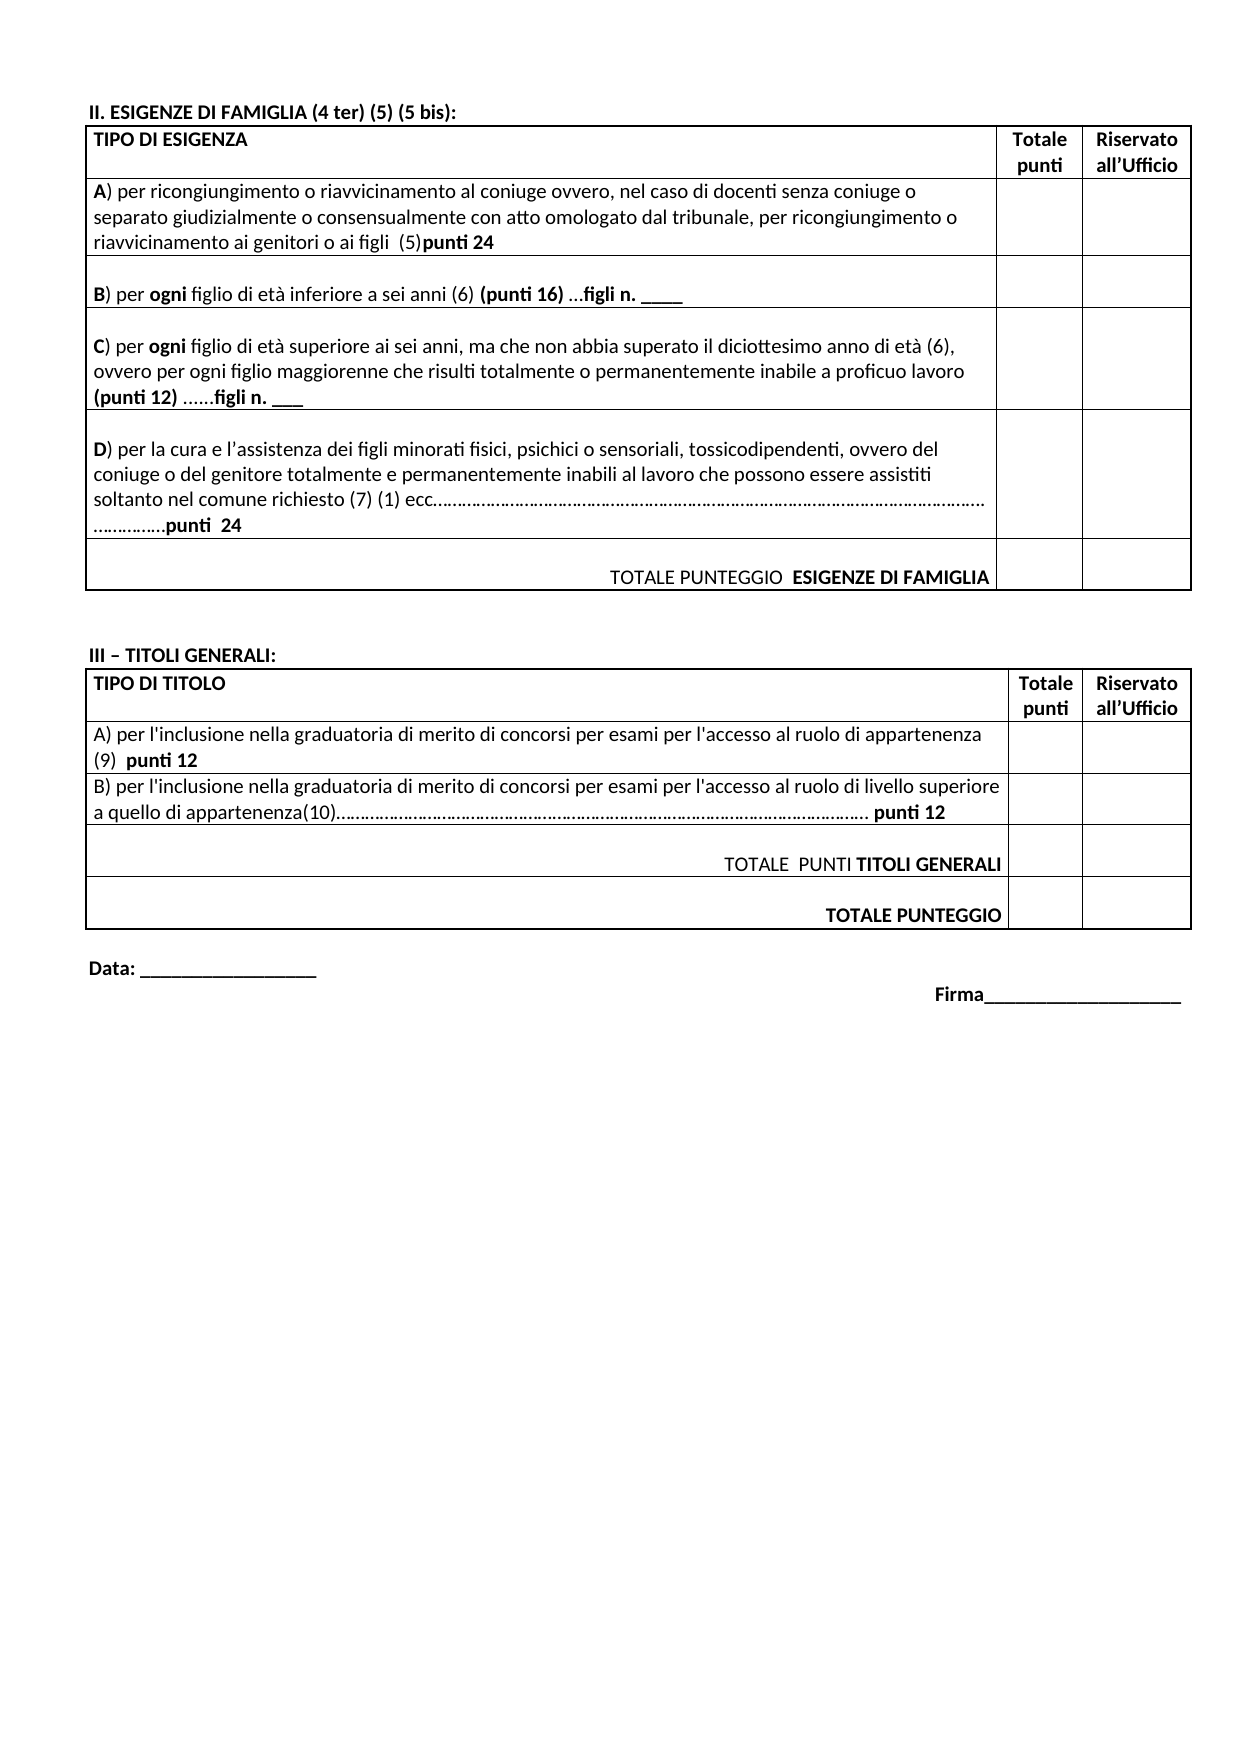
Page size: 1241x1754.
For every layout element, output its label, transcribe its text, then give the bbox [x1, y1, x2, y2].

table_cell [1009, 722, 1082, 772]
table_cell [1083, 308, 1190, 409]
table_cell [997, 308, 1082, 409]
table_header Totale punti [1009, 670, 1082, 721]
table_cell [1083, 774, 1190, 824]
table_cell [997, 539, 1082, 589]
table_cell TOTALE PUNTEGGIO ESIGENZE DI FAMIGLIA [87, 539, 996, 589]
table_cell [1083, 179, 1190, 255]
table_cell [1083, 410, 1190, 537]
subtitle Data: _________________ [89, 956, 1181, 981]
table_cell [1083, 722, 1190, 772]
table_cell [1083, 539, 1190, 589]
table_cell [997, 179, 1082, 255]
table_cell TOTALE PUNTI TITOLI GENERALI [87, 825, 1008, 876]
subtitle Firma___________________ [89, 981, 1181, 1006]
table_cell [997, 410, 1082, 537]
table_cell C) per ogni figlio di età superiore ai sei anni, ma che non abbia superato il diciottesimo anno di età (6), ovvero per ogni figlio maggiorenne che risulti totalmente o permanentemente inabile a proficuo lavoro (punti 12) ......figli n. ___ [87, 308, 996, 409]
table_cell [1083, 825, 1190, 876]
table_header Riservato all’Ufficio [1083, 127, 1190, 177]
table_cell B) per ogni figlio di età inferiore a sei anni (6) (punti 16) …figli n. ____ [87, 256, 996, 307]
table_cell A) per l'inclusione nella graduatoria di merito di concorsi per esami per l'accesso al ruolo di appartenenza (9) punti 12 [87, 722, 1008, 772]
table_cell TOTALE PUNTEGGIO [87, 877, 1008, 928]
table_cell D) per la cura e l’assistenza dei figli minorati fisici, psichici o sensoriali, tossicodipendenti, ovvero del coniuge o del genitore totalmente e permanentemente inabili al lavoro che possono essere assistiti soltanto nel comune richiesto (7) (1) ecc…………………………………………………………………………………………………….……………punti 24 [87, 410, 996, 537]
table_cell [1009, 877, 1082, 928]
table_header TIPO DI TITOLO [87, 670, 1008, 721]
table_header Riservato all’Ufficio [1083, 670, 1190, 721]
table_cell [1083, 256, 1190, 307]
table_cell [1083, 877, 1190, 928]
table_cell [1009, 774, 1082, 824]
text III – TITOLI GENERALI: [89, 642, 1181, 668]
table_header Totale punti [997, 127, 1082, 177]
table_cell [997, 256, 1082, 307]
table_cell [1009, 825, 1082, 876]
subtitle II. ESIGENZE DI FAMIGLIA (4 ter) (5) (5 bis): [89, 99, 1181, 124]
table_header TIPO DI ESIGENZA [87, 127, 996, 177]
table_cell B) per l'inclusione nella graduatoria di merito di concorsi per esami per l'accesso al ruolo di livello superiore a quello di appartenenza(10)………………………………………………………………………………………………… punti 12 [87, 774, 1008, 824]
table_cell A) per ricongiungimento o riavvicinamento al coniuge ovvero, nel caso di docenti senza coniuge o separato giudizialmente o consensualmente con atto omologato dal tribunale, per ricongiungimento o riavvicinamento ai genitori o ai figli (5)punti 24 [87, 179, 996, 255]
